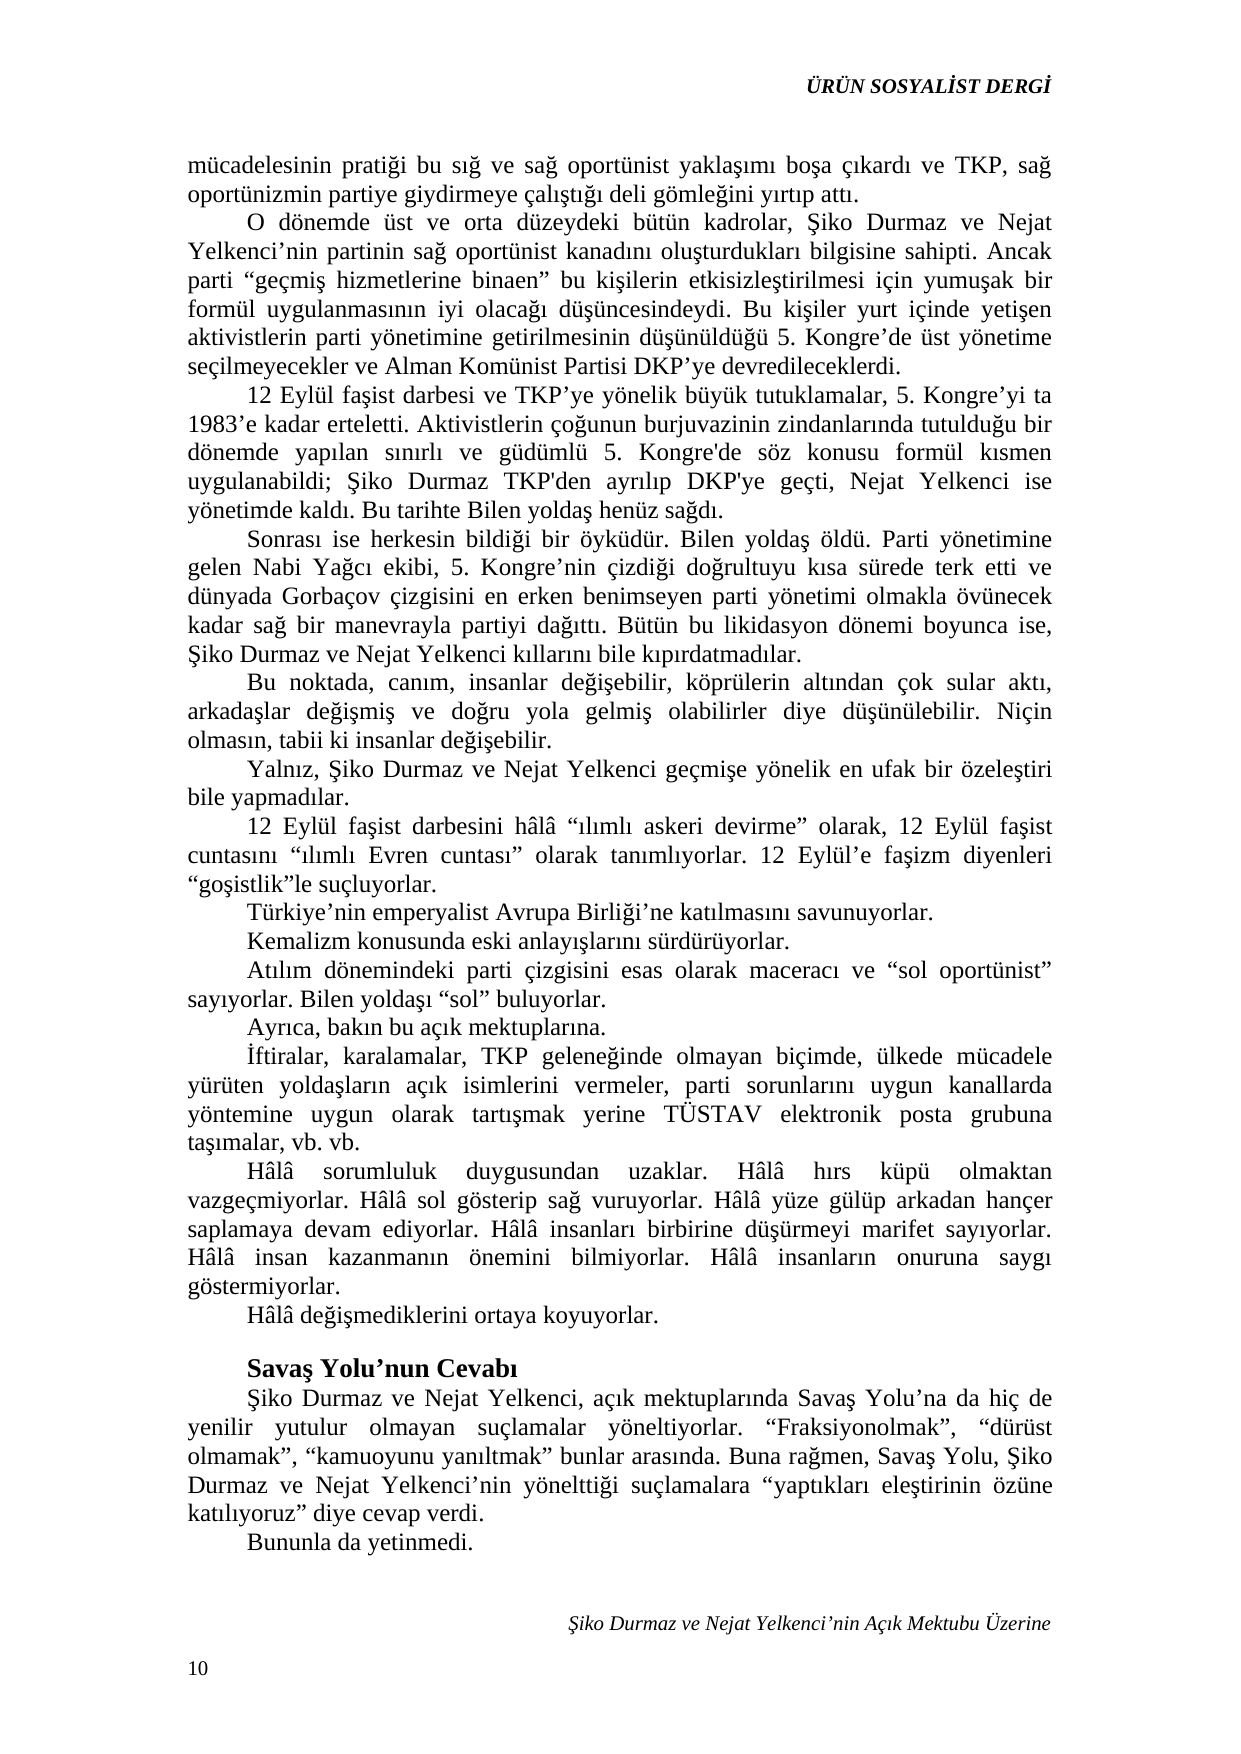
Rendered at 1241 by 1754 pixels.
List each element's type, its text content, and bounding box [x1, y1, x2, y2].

text Sonrası ise herkesin bildiği bir öyküdür. Bilen yoldaş öldü. Parti yönetimine gelen Nabi Yağcı ekibi, 5. Kongre’nin çizdiği doğrultuyu kısa sürede terk etti ve dünyada Gorbaçov çizgisini en erken benimseyen parti yönetimi olmakla övünecek kadar sağ bir manevrayla partiyi dağıttı. Bütün bu likidasyon dönemi boyunca ise, Şiko Durmaz ve Nejat Yelkenci kıllarını bile kıpırdatmadılar. [187, 524, 1053, 667]
text Bununla da yetinmedi. [187, 1527, 1053, 1556]
text Bu noktada, canım, insanlar değişebilir, köprülerin altından çok sular aktı, arkadaşlar değişmiş ve doğru yola gelmiş olabilirler diye düşünülebilir. Niçin olmasın, tabii ki insanlar değişebilir. [187, 667, 1053, 754]
text Hâlâ değişmediklerini ortaya koyuyorlar. [187, 1300, 1053, 1329]
text O dönemde üst ve orta düzeydeki bütün kadrolar, Şiko Durmaz ve Nejat Yelkenci’nin partinin sağ oportünist kanadını oluşturdukları bilgisine sahipti. Ancak parti “geçmiş hizmetlerine binaen” bu kişilerin etkisizleştirilmesi için yumuşak bir formül uygulanmasının iyi olacağı düşüncesindeydi. Bu kişiler yurt içinde yetişen aktivistlerin parti yönetimine getirilmesinin düşünüldüğü 5. Kongre’de üst yönetime seçilmeyecekler ve Alman Komünist Partisi DKP’ye devredileceklerdi. [187, 207, 1053, 380]
text mücadelesinin pratiği bu sığ ve sağ oportünist yaklaşımı boşa çıkardı ve TKP, sağ oportünizmin partiye giydirmeye çalıştığı deli gömleğini yırtıp attı. [187, 150, 1053, 207]
text Yalnız, Şiko Durmaz ve Nejat Yelkenci geçmişe yönelik en ufak bir özeleştiri bile yapmadılar. [187, 754, 1053, 811]
text Kemalizm konusunda eski anlayışlarını sürdürüyorlar. [187, 926, 1053, 955]
text 12 Eylül faşist darbesini hâlâ “ılımlı askeri devirme” olarak, 12 Eylül faşist cuntasını “ılımlı Evren cuntası” olarak tanımlıyorlar. 12 Eylül’e faşizm diyenleri “goşistlik”le suçluyorlar. [187, 811, 1053, 897]
text Hâlâ sorumluluk duygusundan uzaklar. Hâlâ hırs küpü olmaktan vazgeçmiyorlar. Hâlâ sol gösterip sağ vuruyorlar. Hâlâ yüze gülüp arkadan hançer saplamaya devam ediyorlar. Hâlâ insanları birbirine düşürmeyi marifet sayıyorlar. Hâlâ insan kazanmanın önemini bilmiyorlar. Hâlâ insanların onuruna saygı göstermiyorlar. [187, 1156, 1053, 1300]
text Şiko Durmaz ve Nejat Yelkenci, açık mektuplarında Savaş Yolu’na da hiç de yenilir yutulur olmayan suçlamalar yöneltiyorlar. “Fraksiyonolmak”, “dürüst olmamak”, “kamuoyunu yanıltmak” bunlar arasında. Buna rağmen, Savaş Yolu, Şiko Durmaz ve Nejat Yelkenci’nin yönelttiği suçlamalara “yaptıkları eleştirinin özüne katılıyoruz” diye cevap verdi. [187, 1383, 1053, 1527]
text 12 Eylül faşist darbesi ve TKP’ye yönelik büyük tutuklamalar, 5. Kongre’yi ta 1983’e kadar erteletti. Aktivistlerin çoğunun burjuvazinin zindanlarında tutulduğu bir dönemde yapılan sınırlı ve güdümlü 5. Kongre'de söz konusu formül kısmen uygulanabildi; Şiko Durmaz TKP'den ayrılıp DKP'ye geçti, Nejat Yelkenci ise yönetimde kaldı. Bu tarihte Bilen yoldaş henüz sağdı. [187, 380, 1053, 524]
text İftiralar, karalamalar, TKP geleneğinde olmayan biçimde, ülkede mücadele yürüten yoldaşların açık isimlerini vermeler, parti sorunlarını uygun kanallarda yöntemine uygun olarak tartışmak yerine TÜSTAV elektronik posta grubuna taşımalar, vb. vb. [187, 1041, 1053, 1156]
text Türkiye’nin emperyalist Avrupa Birliği’ne katılmasını savunuyorlar. [187, 897, 1053, 926]
text Atılım dönemindeki parti çizgisini esas olarak maceracı ve “sol oportünist” sayıyorlar. Bilen yoldaşı “sol” buluyorlar. [187, 955, 1053, 1012]
text Savaş Yolu’nun Cevabı [187, 1352, 1053, 1383]
text Ayrıca, bakın bu açık mektuplarına. [187, 1012, 1053, 1041]
